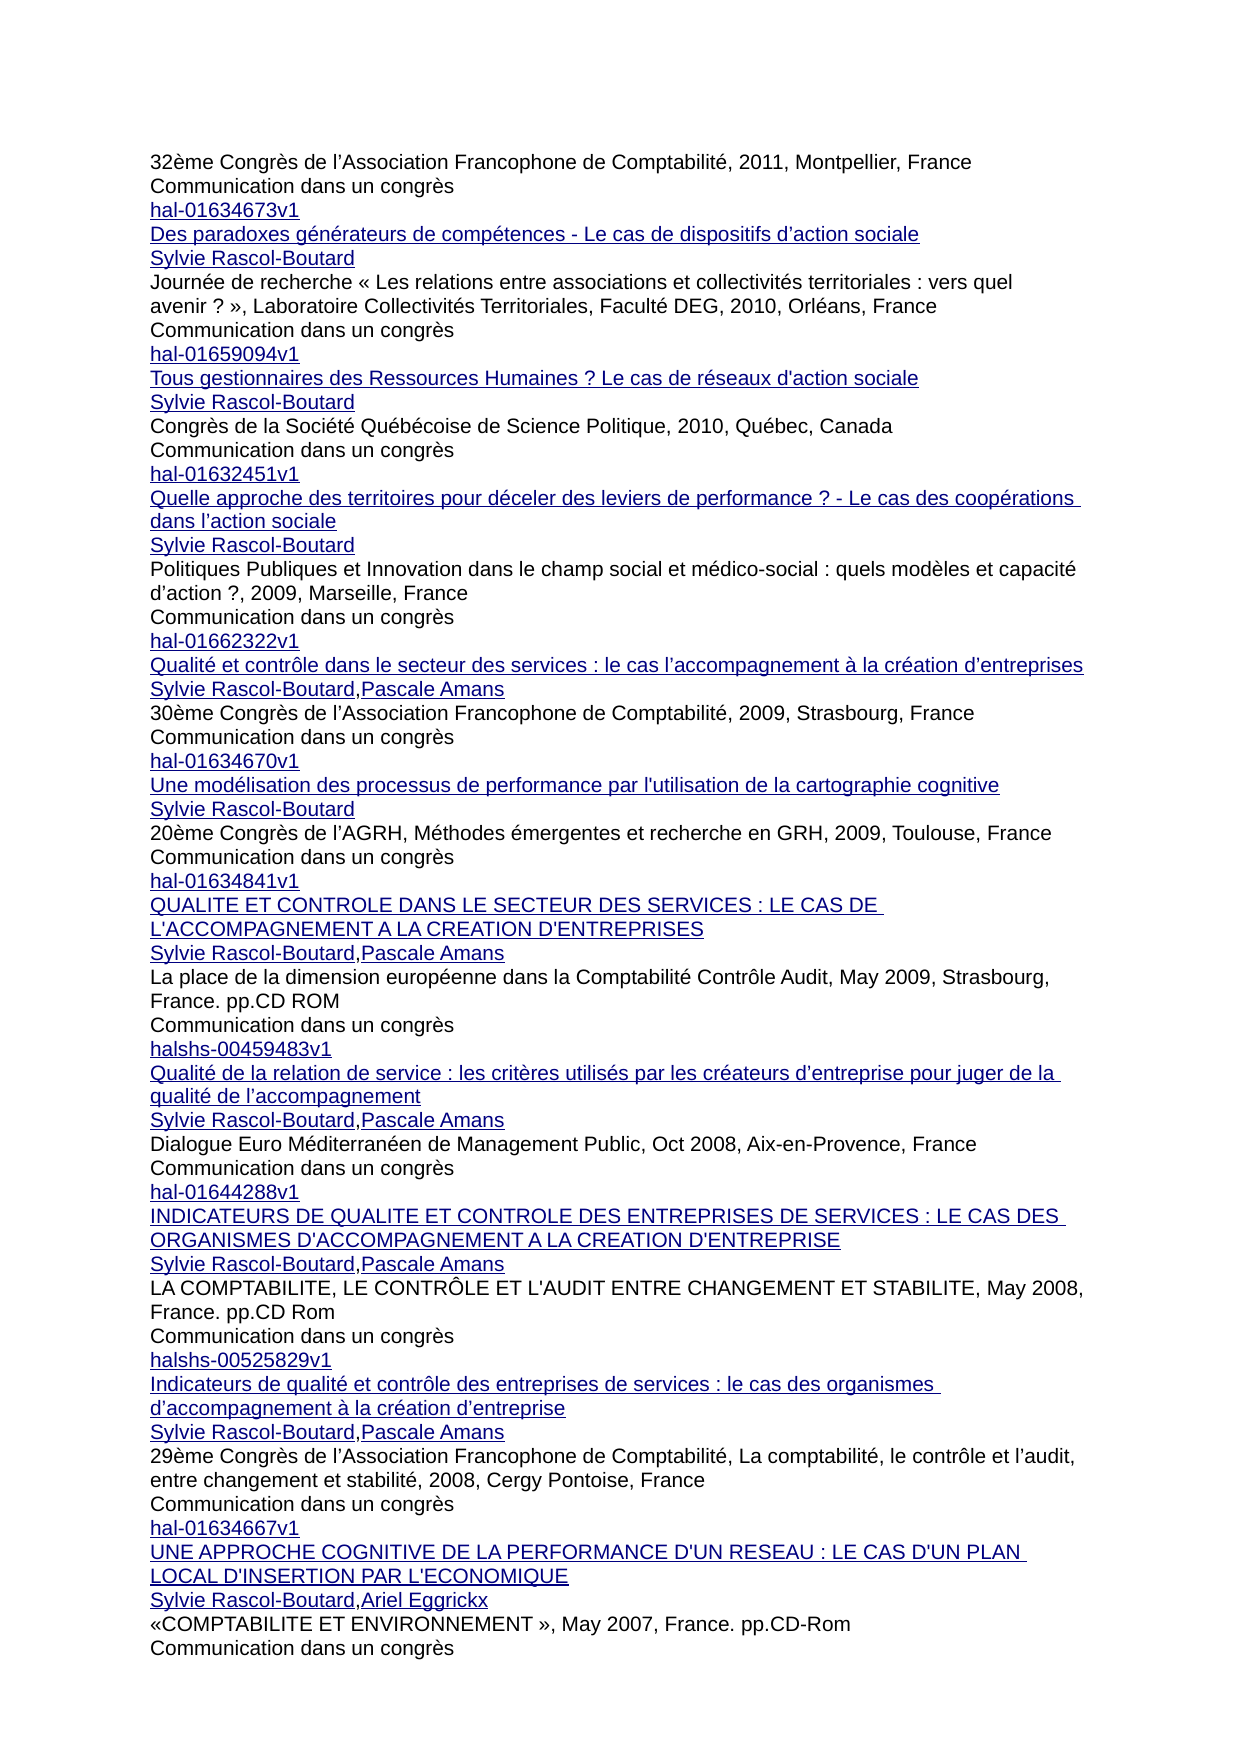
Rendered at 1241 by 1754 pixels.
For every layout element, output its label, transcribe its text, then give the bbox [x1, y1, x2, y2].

table_cell QUALITE ET CONTROLE DANS LE SECTEUR DES SERVICES : LE CAS DE L'ACCOMPAGNEMENT A LA CREATION D'ENTREPRISES Sylvie Rascol-Boutard,Pascale Amans La place de la dimension européenne dans la Comptabilité Contrôle Audit, May 2009, Strasbourg, France. pp.CD ROM Communication dans un congrès halshs-00459483v1 [150, 893, 1090, 1060]
table_cell Des paradoxes générateurs de compétences - Le cas de dispositifs d’action sociale Sylvie Rascol-Boutard Journée de recherche « Les relations entre associations et collectivités territoriales : vers quel avenir ? », Laboratoire Collectivités Territoriales, Faculté DEG, 2010, Orléans, France Communication dans un congrès hal-01659094v1 [150, 222, 1090, 366]
table_cell Tous gestionnaires des Ressources Humaines ? Le cas de réseaux d'action sociale Sylvie Rascol-Boutard Congrès de la Société Québécoise de Science Politique, 2010, Québec, Canada Communication dans un congrès hal-01632451v1 [150, 366, 1090, 485]
table_cell Une modélisation des processus de performance par l'utilisation de la cartographie cognitive Sylvie Rascol-Boutard 20ème Congrès de l’AGRH, Méthodes émergentes et recherche en GRH, 2009, Toulouse, France Communication dans un congrès hal-01634841v1 [150, 773, 1090, 893]
table_cell UNE APPROCHE COGNITIVE DE LA PERFORMANCE D'UN RESEAU : LE CAS D'UN PLAN LOCAL D'INSERTION PAR L'ECONOMIQUE Sylvie Rascol-Boutard,Ariel Eggrickx «COMPTABILITE ET ENVIRONNEMENT », May 2007, France. pp.CD-Rom Communication dans un congrès [150, 1540, 1090, 1659]
table_cell Quelle approche des territoires pour déceler des leviers de performance ? - Le cas des coopérations dans l’action sociale Sylvie Rascol-Boutard Politiques Publiques et Innovation dans le champ social et médico-social : quels modèles et capacité d’action ?, 2009, Marseille, France Communication dans un congrès hal-01662322v1 [150, 485, 1090, 653]
table_cell 32ème Congrès de l’Association Francophone de Comptabilité, 2011, Montpellier, France Communication dans un congrès hal-01634673v1 [150, 150, 1090, 222]
table_cell Indicateurs de qualité et contrôle des entreprises de services : le cas des organismes d’accompagnement à la création d’entreprise Sylvie Rascol-Boutard,Pascale Amans 29ème Congrès de l’Association Francophone de Comptabilité, La comptabilité, le contrôle et l’audit, entre changement et stabilité, 2008, Cergy Pontoise, France Communication dans un congrès hal-01634667v1 [150, 1372, 1090, 1539]
table_cell Qualité de la relation de service : les critères utilisés par les créateurs d’entreprise pour juger de la qualité de l’accompagnement Sylvie Rascol-Boutard,Pascale Amans Dialogue Euro Méditerranéen de Management Public, Oct 2008, Aix-en-Provence, France Communication dans un congrès hal-01644288v1 [150, 1060, 1090, 1204]
table_cell INDICATEURS DE QUALITE ET CONTROLE DES ENTREPRISES DE SERVICES : LE CAS DES ORGANISMES D'ACCOMPAGNEMENT A LA CREATION D'ENTREPRISE Sylvie Rascol-Boutard,Pascale Amans LA COMPTABILITE, LE CONTRÔLE ET L'AUDIT ENTRE CHANGEMENT ET STABILITE, May 2008, France. pp.CD Rom Communication dans un congrès halshs-00525829v1 [150, 1204, 1090, 1372]
table_cell Qualité et contrôle dans le secteur des services : le cas l’accompagnement à la création d’entreprises Sylvie Rascol-Boutard,Pascale Amans 30ème Congrès de l’Association Francophone de Comptabilité, 2009, Strasbourg, France Communication dans un congrès hal-01634670v1 [150, 653, 1090, 773]
